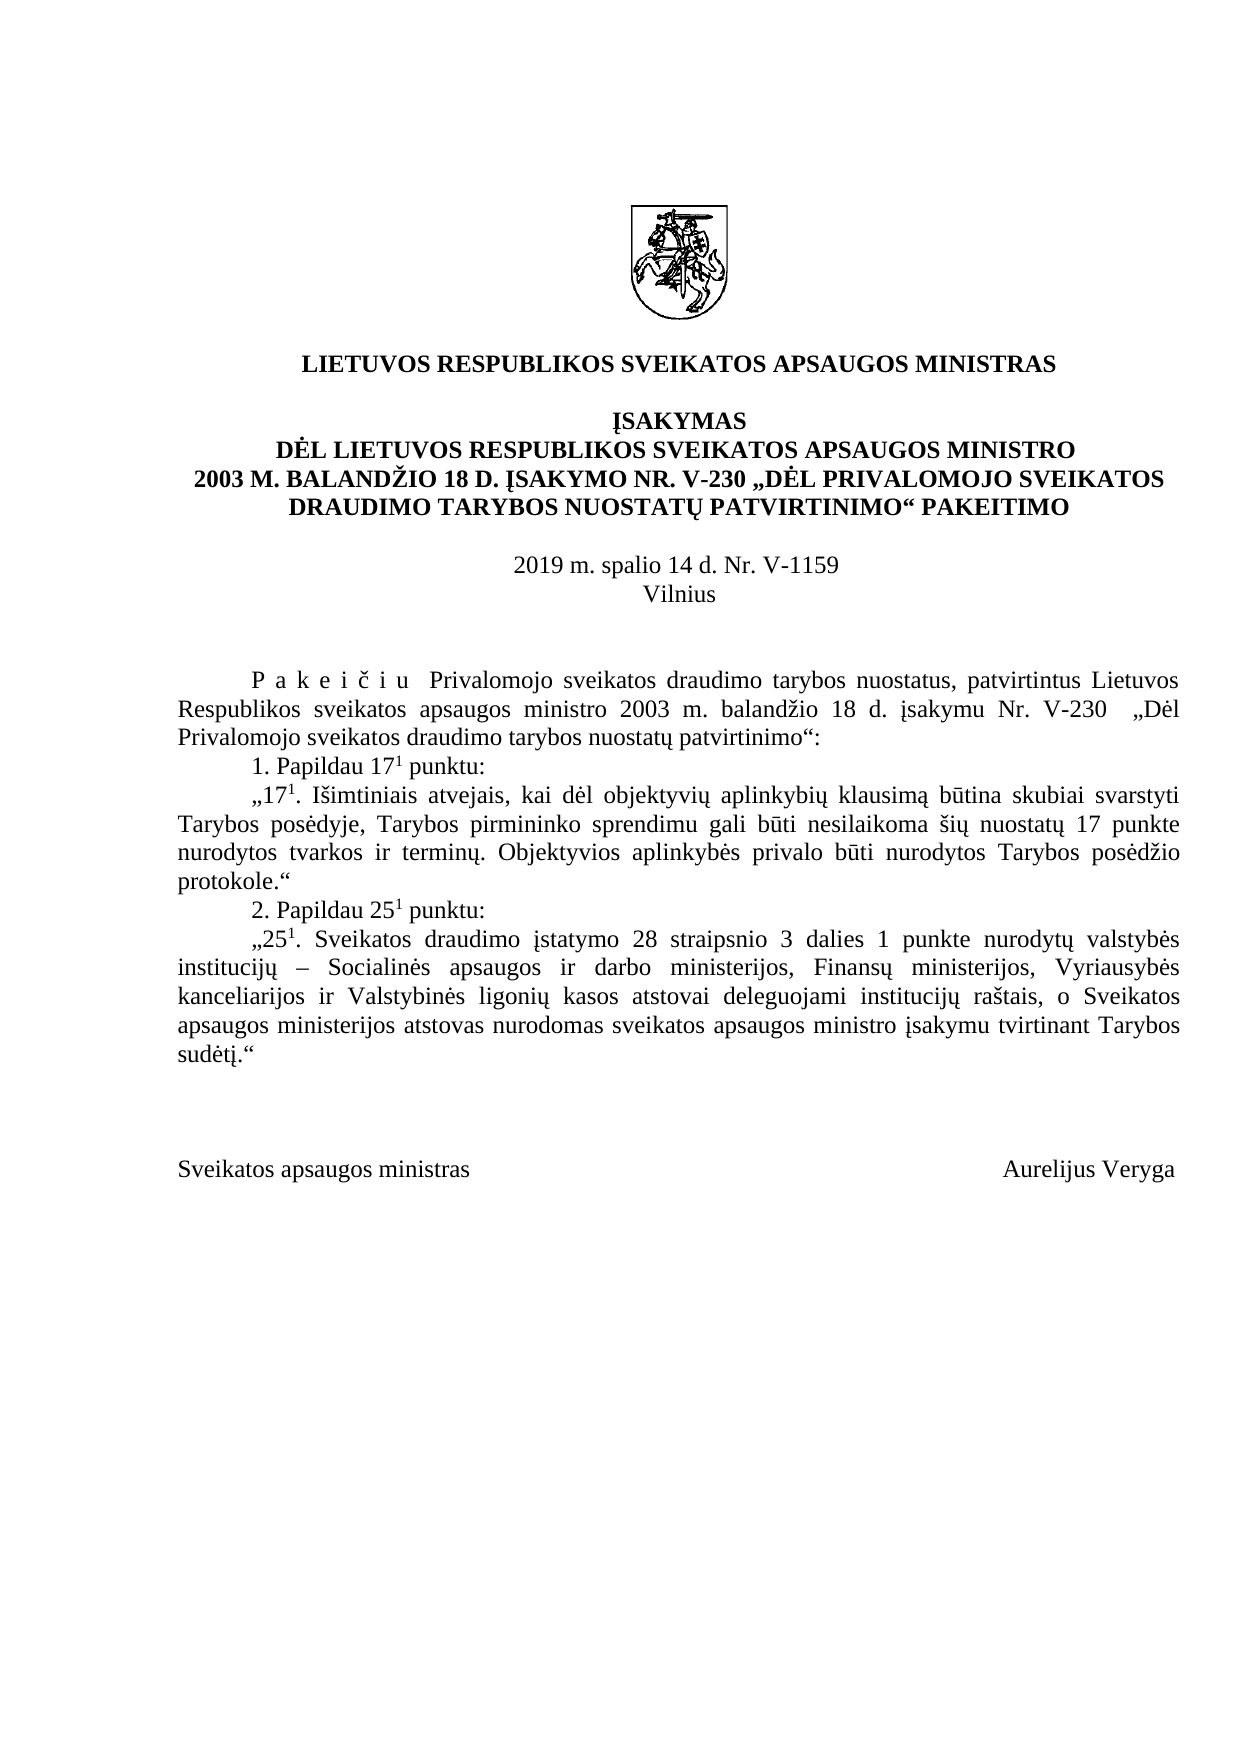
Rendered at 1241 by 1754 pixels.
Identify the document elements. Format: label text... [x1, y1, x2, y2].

text Sveikatos apsaugos ministras Aurelijus Veryga [177, 1154, 1181, 1182]
text DĖL LIETUVOS RESPUBLIKOS SVEIKATOS APSAUGOS MINISTRO [177, 435, 1181, 464]
text 2. Papildau 251 punktu: [177, 895, 1181, 924]
text 2019 m. spalio 14 d. Nr. V-1159 [177, 550, 1181, 579]
text 1. Papildau 171 punktu: [177, 751, 1181, 780]
text LIETUVOS RESPUBLIKOS SVEIKATOS APSAUGOS MINISTRAS [177, 349, 1181, 377]
text 2003 M. BALANDŽIO 18 D. ĮSAKYMO NR. V-230 „DĖL PRIVALOMOJO SVEIKATOS DRAUDIMO TARYBOS NUOSTATŲ PATVIRTINIMO“ PAKEITIMO [177, 464, 1181, 521]
text ĮSAKYMAS [177, 406, 1181, 435]
text „251. Sveikatos draudimo įstatymo 28 straipsnio 3 dalies 1 punkte nurodytų valstybės institucijų – Socialinės apsaugos ir darbo ministerijos, Finansų ministerijos, Vyriausybės kanceliarijos ir Valstybinės ligonių kasos atstovai deleguojami institucijų raštais, o Sveikatos apsaugos ministerijos atstovas nurodomas sveikatos apsaugos ministro įsakymu tvirtinant Tarybos sudėtį.“ [177, 924, 1181, 1067]
text „171. Išimtiniais atvejais, kai dėl objektyvių aplinkybių klausimą būtina skubiai svarstyti Tarybos posėdyje, Tarybos pirmininko sprendimu gali būti nesilaikoma šių nuostatų 17 punkte nurodytos tvarkos ir terminų. Objektyvios aplinkybės privalo būti nurodytos Tarybos posėdžio protokole.“ [177, 780, 1181, 895]
text Vilnius [177, 579, 1181, 607]
text P a k e i č i u Privalomojo sveikatos draudimo tarybos nuostatus, patvirtintus Lietuvos Respublikos sveikatos apsaugos ministro 2003 m. balandžio 18 d. įsakymu Nr. V-230 „Dėl Privalomojo sveikatos draudimo tarybos nuostatų patvirtinimo“: [177, 665, 1181, 751]
